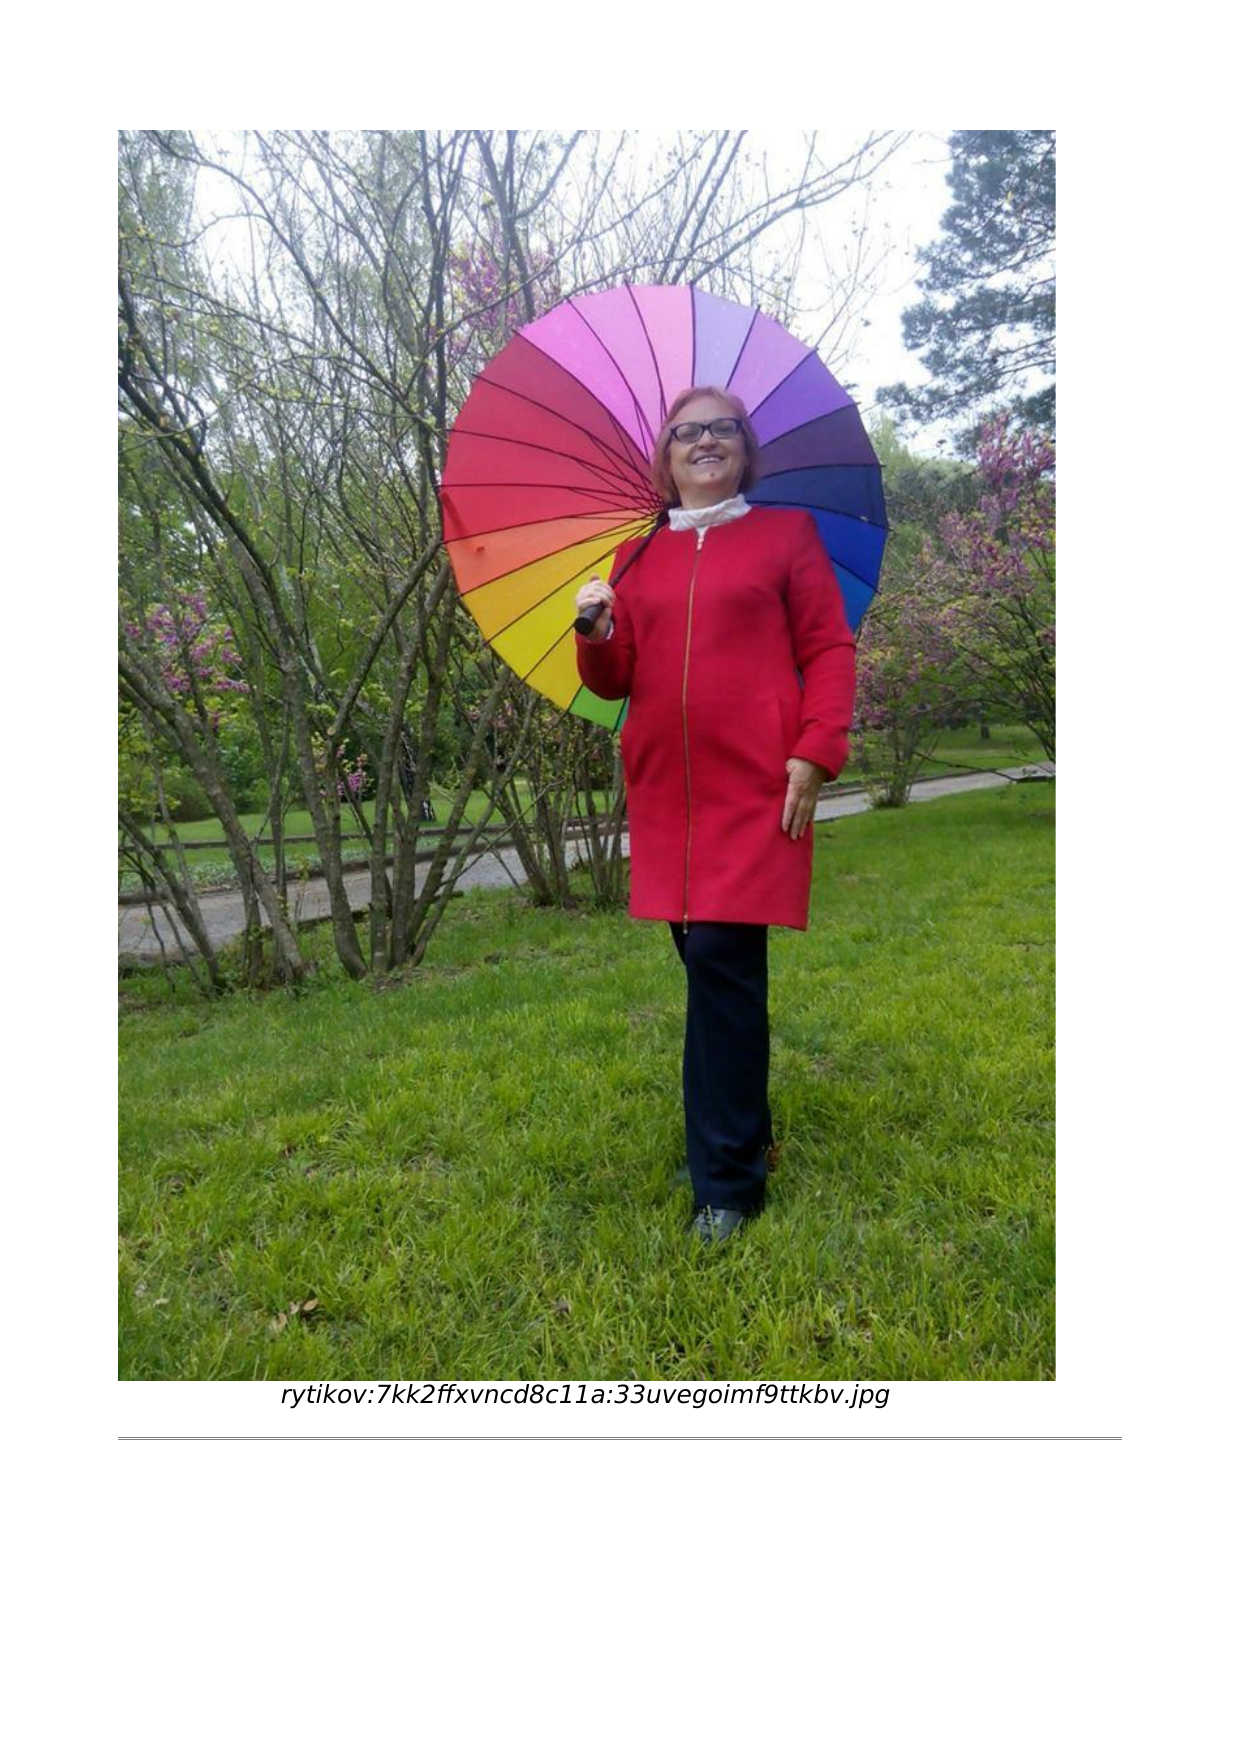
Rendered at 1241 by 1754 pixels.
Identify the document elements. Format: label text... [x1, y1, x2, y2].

text rytikov:7kk2ffxvncd8c11a:33uvegoimf9ttkbv.jpg [118, 1381, 1056, 1410]
picture [118, 130, 1056, 1381]
